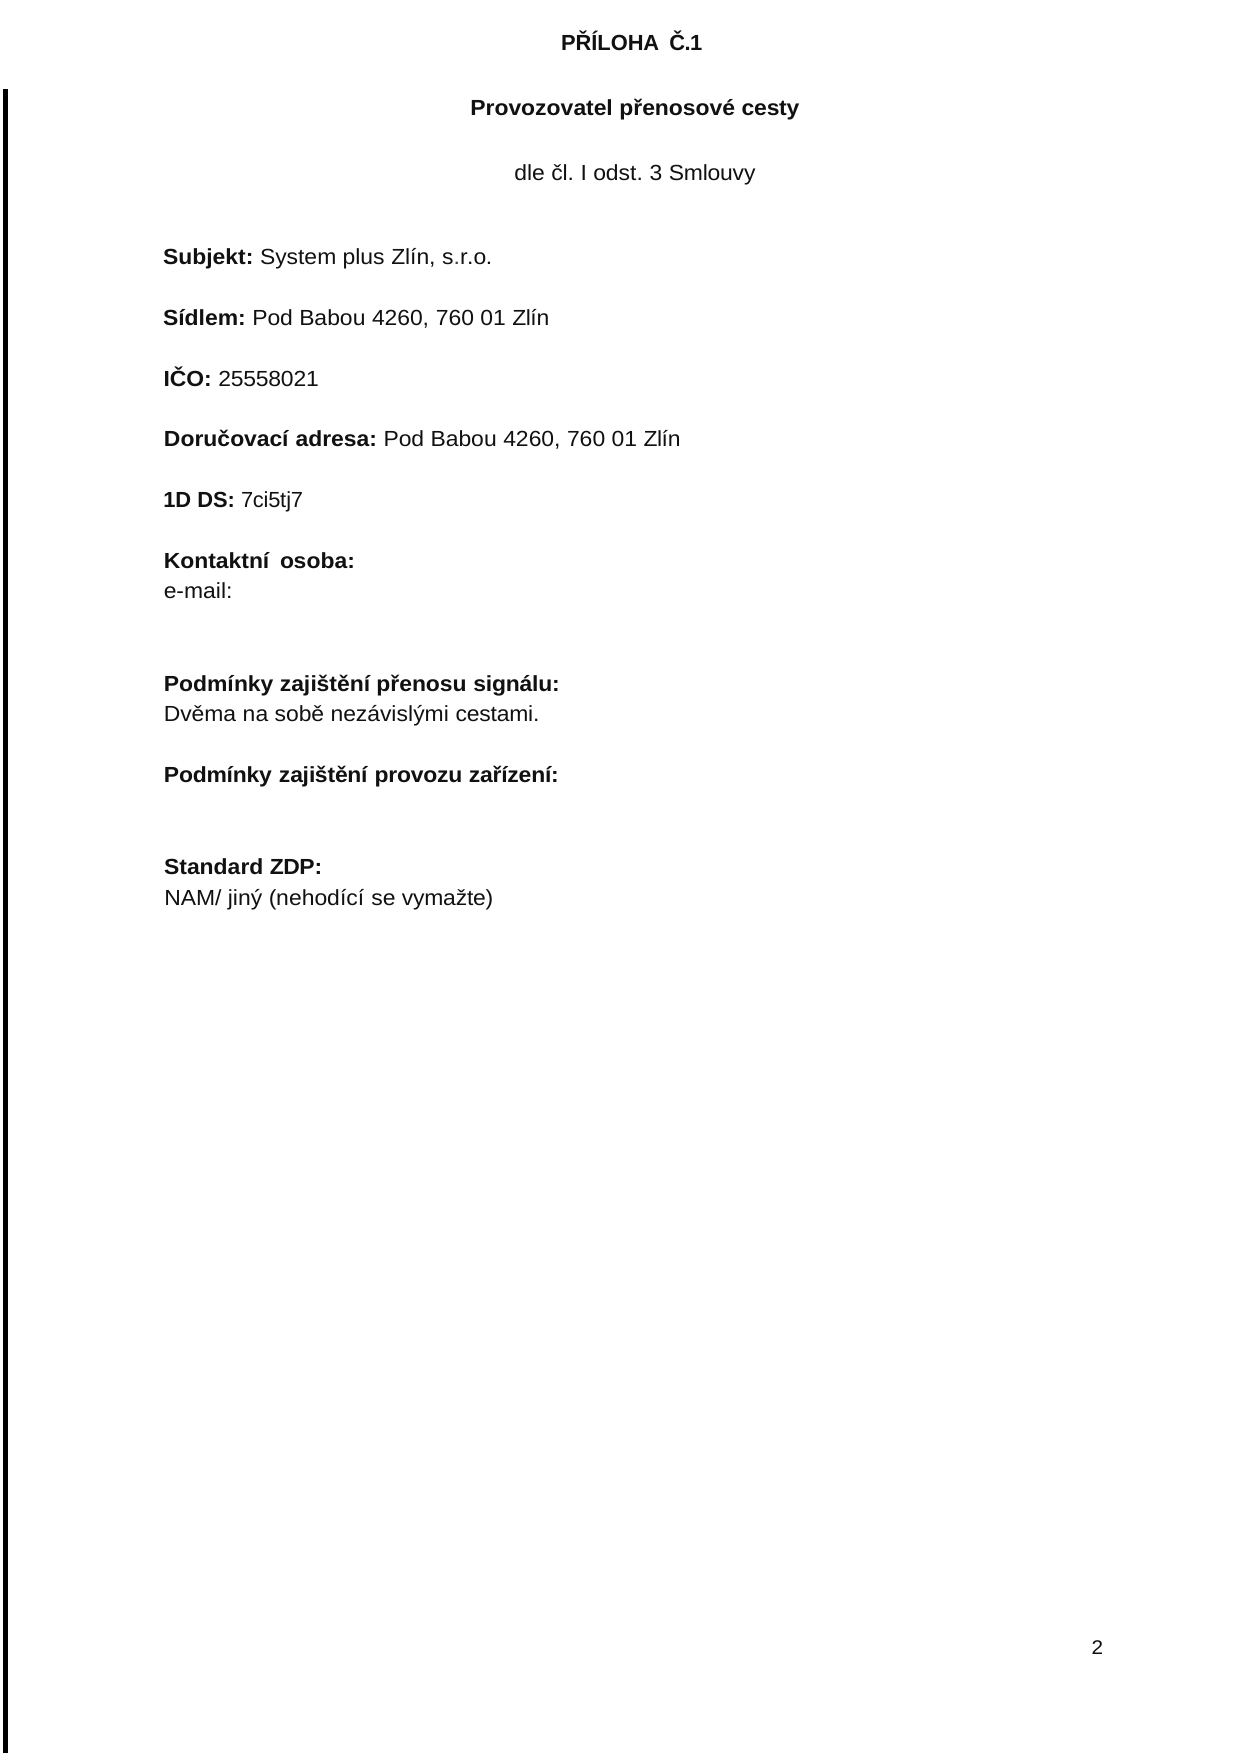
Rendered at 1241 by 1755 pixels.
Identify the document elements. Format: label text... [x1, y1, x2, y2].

text IČO: 25558021 [163, 365, 1152, 391]
text Sídlem: Pod Babou 4260, 760 01 Zlín [163, 305, 1152, 330]
text Doručovací adresa: Pod Babou 4260, 760 01 Zlín [164, 426, 1152, 451]
text Podmínky zajištění provozu zařízení: [164, 762, 1152, 787]
text 1D DS: 7ci5tj7 [163, 487, 1152, 512]
text Podmínky zajištění přenosu signálu: [164, 671, 1152, 696]
text PŘÍLOHA Č.1 [161, 30, 1102, 55]
text Standard ZDP: [164, 854, 1152, 879]
text NAM/ jiný (nehodící se vymažte) [164, 885, 1152, 910]
text Kontaktní osoba: [163, 548, 926, 573]
text Provozovatel přenosové cesty [167, 94, 1102, 120]
text dle čl. I odst. 3 Smlouvy [167, 160, 1102, 185]
text Dvěma na sobě nezávislými cestami. [163, 701, 1152, 726]
text e-mail: [163, 578, 926, 603]
text Subjekt: System plus Zlín, s.r.o. [163, 244, 1152, 269]
